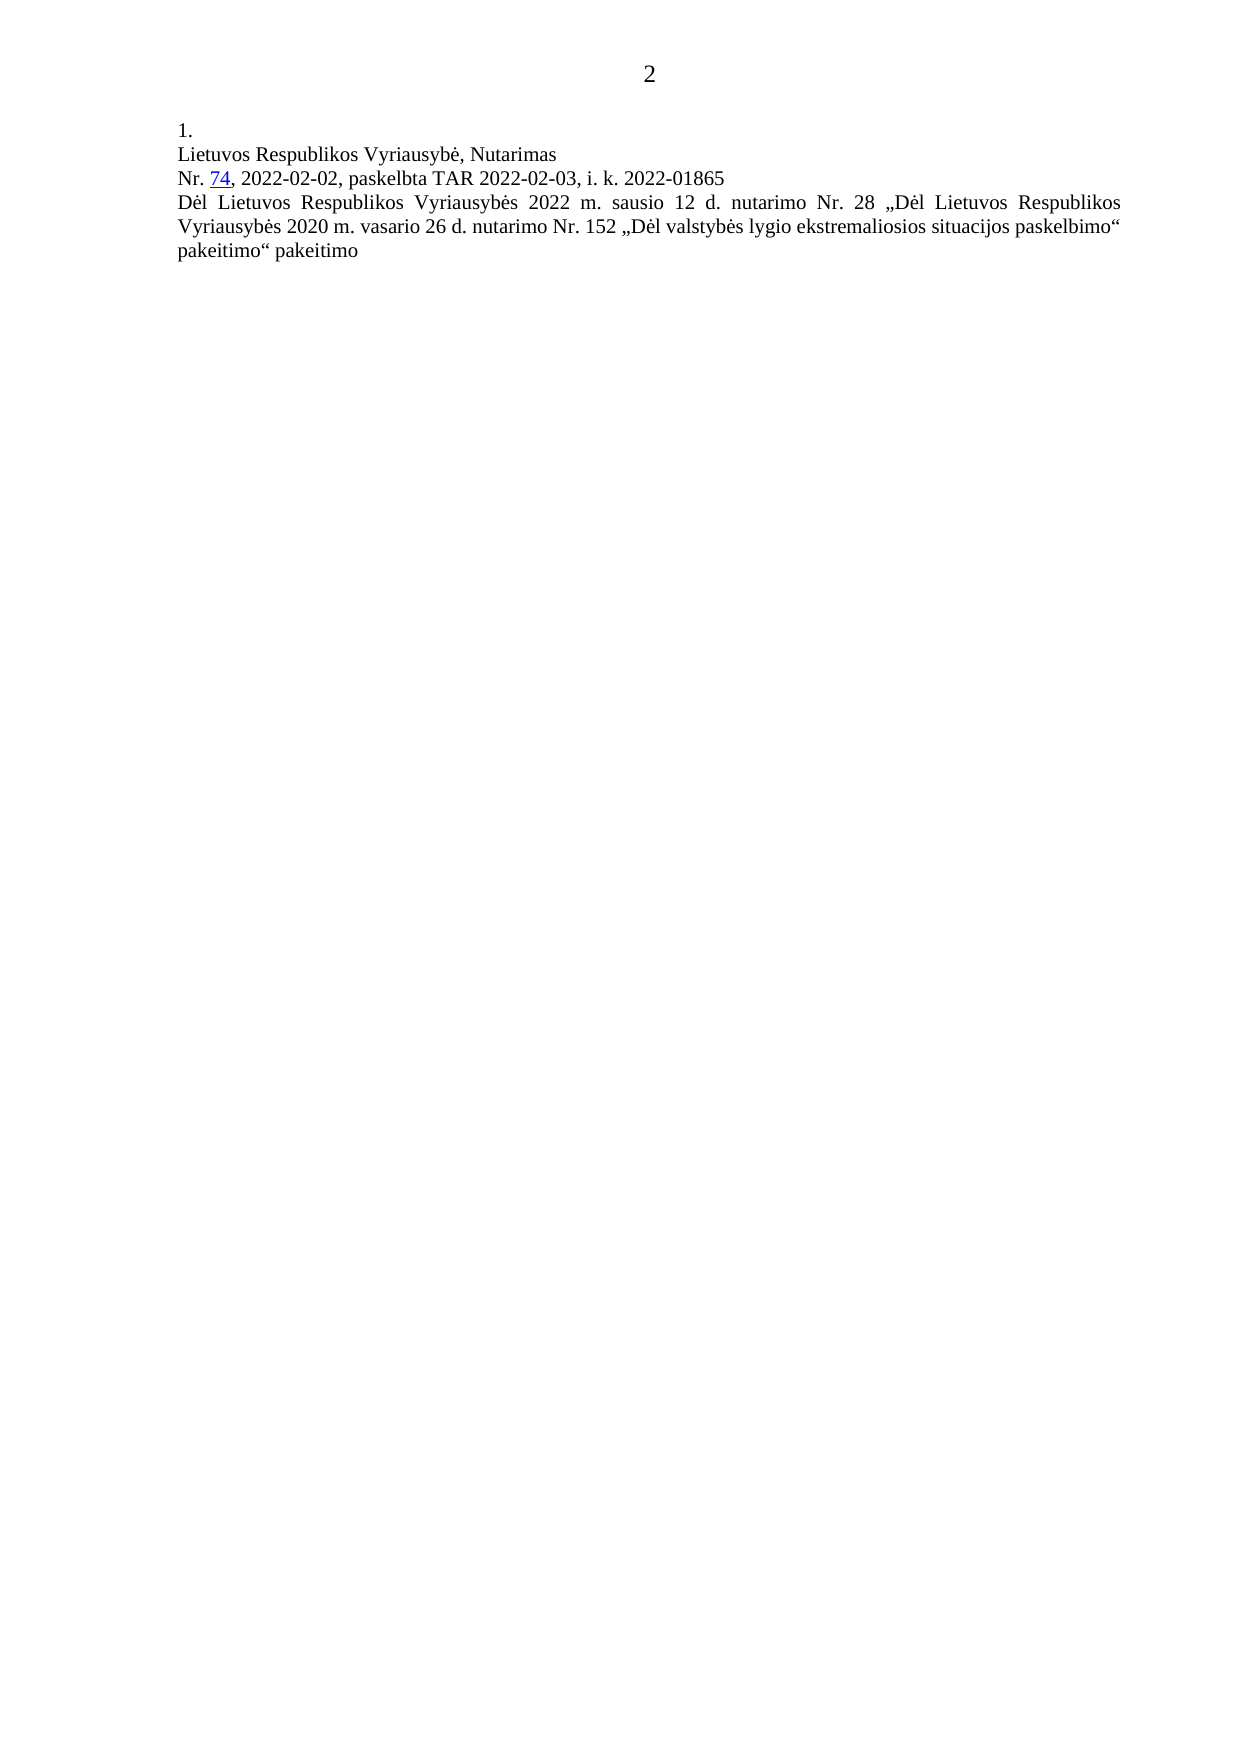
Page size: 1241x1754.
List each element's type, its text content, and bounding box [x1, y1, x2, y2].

text Dėl Lietuvos Respublikos Vyriausybės 2022 m. sausio 12 d. nutarimo Nr. 28 „Dėl Lietuvos Respublikos Vyriausybės 2020 m. vasario 26 d. nutarimo Nr. 152 „Dėl valstybės lygio ekstremaliosios situacijos paskelbimo“ pakeitimo“ pakeitimo [177, 190, 1122, 262]
text Lietuvos Respublikos Vyriausybė, Nutarimas [177, 142, 1122, 166]
text Nr. 74, 2022-02-02, paskelbta TAR 2022-02-03, i. k. 2022-01865 [177, 166, 1122, 190]
text 1. [177, 118, 1122, 142]
